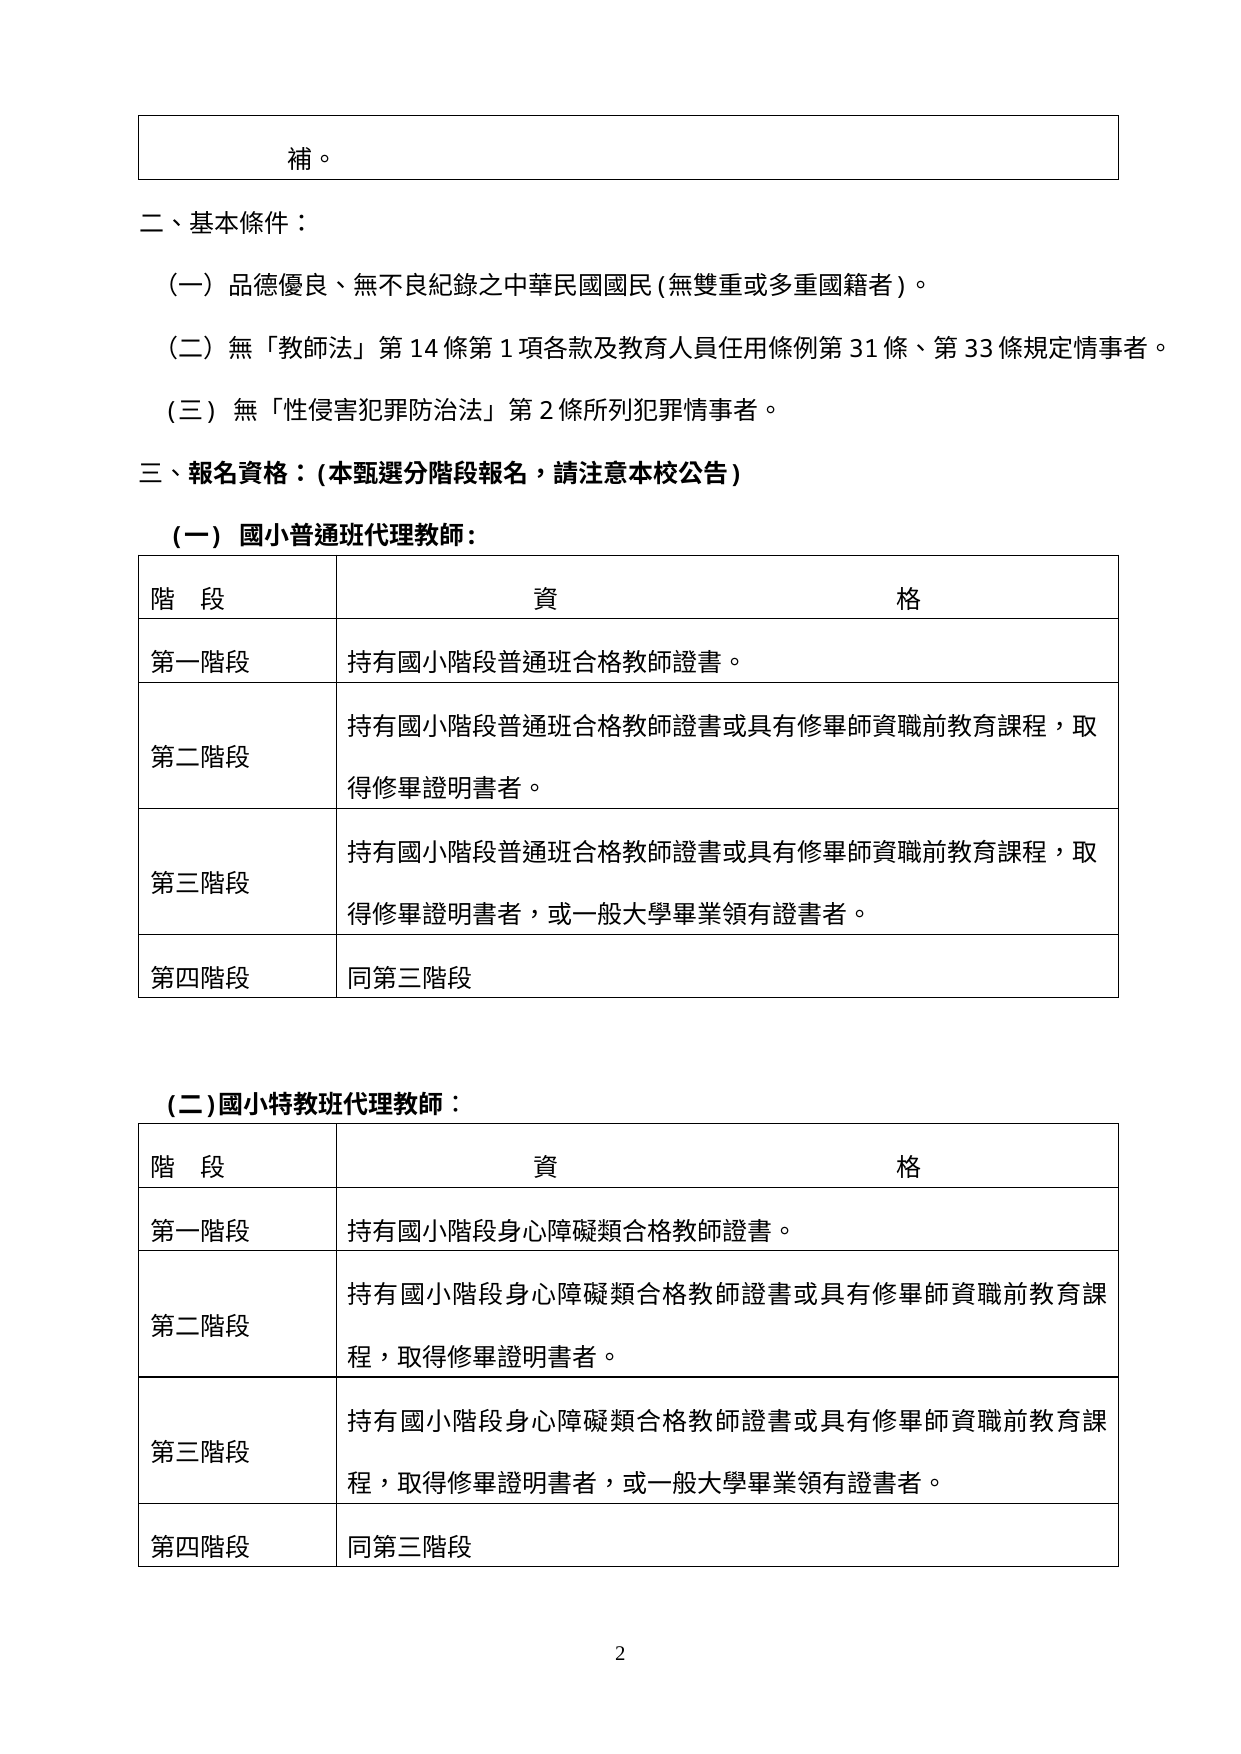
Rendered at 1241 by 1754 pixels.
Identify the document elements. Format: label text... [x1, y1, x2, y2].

table_cell 同第三階段 [337, 935, 1118, 997]
table_cell 持有國小階段普通班合格教師證書或具有修畢師資職前教育課程，取得修畢證明書者。 [337, 683, 1118, 808]
table_cell 同第三階段 [337, 1504, 1118, 1566]
table_cell 第四階段 [139, 935, 336, 997]
table_header 資 格 [337, 556, 1118, 618]
table_cell 第二階段 [139, 683, 336, 808]
table_cell 持有國小階段身心障礙類合格教師證書或具有修畢師資職前教育課程，取得修畢證明書者，或一般大學畢業領有證書者。 [337, 1378, 1118, 1502]
text 三、報名資格：(本甄選分階段報名，請注意本校公告) [139, 429, 1152, 492]
text 二、基本條件： [139, 179, 1152, 242]
table_cell 第一階段 [139, 1188, 336, 1250]
text (一) 國小普通班代理教師: [139, 492, 1152, 554]
text (二)國小特教班代理教師： [164, 1061, 1152, 1123]
table_cell 第三階段 [139, 1378, 336, 1502]
table_cell 持有國小階段普通班合格教師證書或具有修畢師資職前教育課程，取得修畢證明書者，或一般大學畢業領有證書者。 [337, 809, 1118, 934]
table_cell 持有國小階段身心障礙類合格教師證書或具有修畢師資職前教育課程，取得修畢證明書者。 [337, 1251, 1118, 1376]
table_cell 第四階段 [139, 1504, 336, 1566]
table_header 資 格 [337, 1124, 1118, 1187]
table_header 階 段 [139, 556, 336, 618]
table_cell 補。 [139, 116, 1118, 178]
table_cell 第二階段 [139, 1251, 336, 1376]
text (三) 無「性侵害犯罪防治法」第2條所列犯罪情事者。 [89, 367, 1152, 429]
table_cell 持有國小階段身心障礙類合格教師證書。 [337, 1188, 1118, 1250]
table_cell 第一階段 [139, 619, 336, 682]
text （二）無「教師法」第14條第1項各款及教育人員任用條例第31條、第33條規定情事者。 [154, 304, 1152, 367]
table_cell 持有國小階段普通班合格教師證書。 [337, 619, 1118, 682]
table_header 階 段 [139, 1124, 336, 1187]
table_cell 第三階段 [139, 809, 336, 934]
text （一）品德優良、無不良紀錄之中華民國國民(無雙重或多重國籍者)。 [154, 242, 1152, 304]
